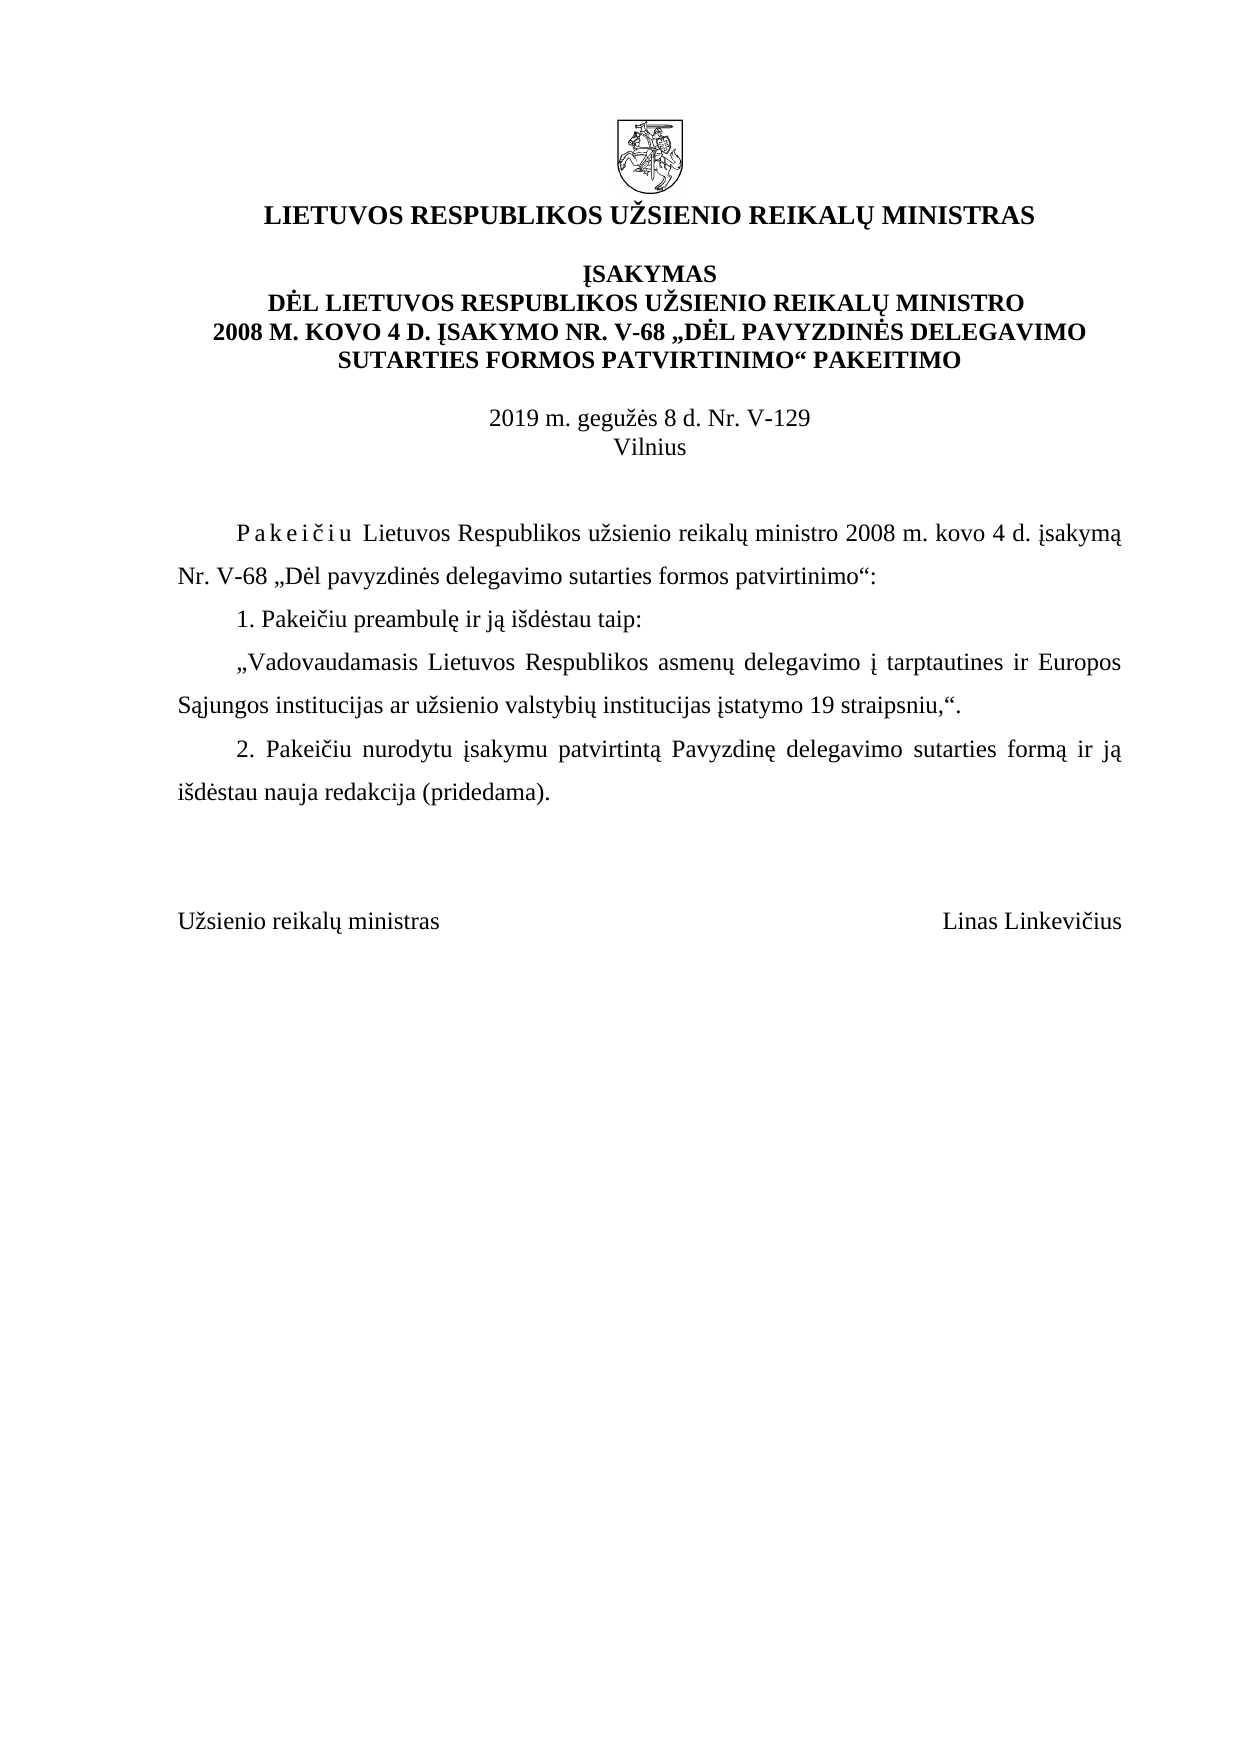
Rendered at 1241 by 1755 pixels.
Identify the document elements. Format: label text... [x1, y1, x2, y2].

text ĮSAKYMAS [177, 259, 1122, 288]
text „Vadovaudamasis Lietuvos Respublikos asmenų delegavimo į tarptautines ir Europos Sąjungos institucijas ar užsienio valstybių institucijas įstatymo 19 straipsniu,“. [177, 647, 1122, 719]
text Vilnius [177, 432, 1122, 461]
text 2. Pakeičiu nurodytu įsakymu patvirtintą Pavyzdinę delegavimo sutarties formą ir ją išdėstau nauja redakcija (pridedama). [177, 734, 1122, 806]
text Užsienio reikalų ministras Linas Linkevičius [177, 906, 1122, 935]
text Pakeičiu Lietuvos Respublikos užsienio reikalų ministro 2008 m. kovo 4 d. įsakymą Nr. V-68 „Dėl pavyzdinės delegavimo sutarties formos patvirtinimo“: [177, 518, 1122, 590]
text 2019 m. gegužės 8 d. Nr. V-129 [177, 403, 1122, 432]
text DĖL LIETUVOS RESPUBLIKOS UŽSIENIO REIKALŲ MINISTRO 2008 M. KOVO 4 D. ĮSAKYMO NR. V-68 „DĖL PAVYZDINĖS DELEGAVIMO SUTARTIES FORMOS PATVIRTINIMO“ PAKEITIMO [177, 288, 1122, 374]
text 1. Pakeičiu preambulę ir ją išdėstau taip: [177, 604, 1122, 633]
text LIETUVOS RESPUBLIKOS UŽSIENIO REIKALŲ MINISTRAS [177, 199, 1122, 231]
